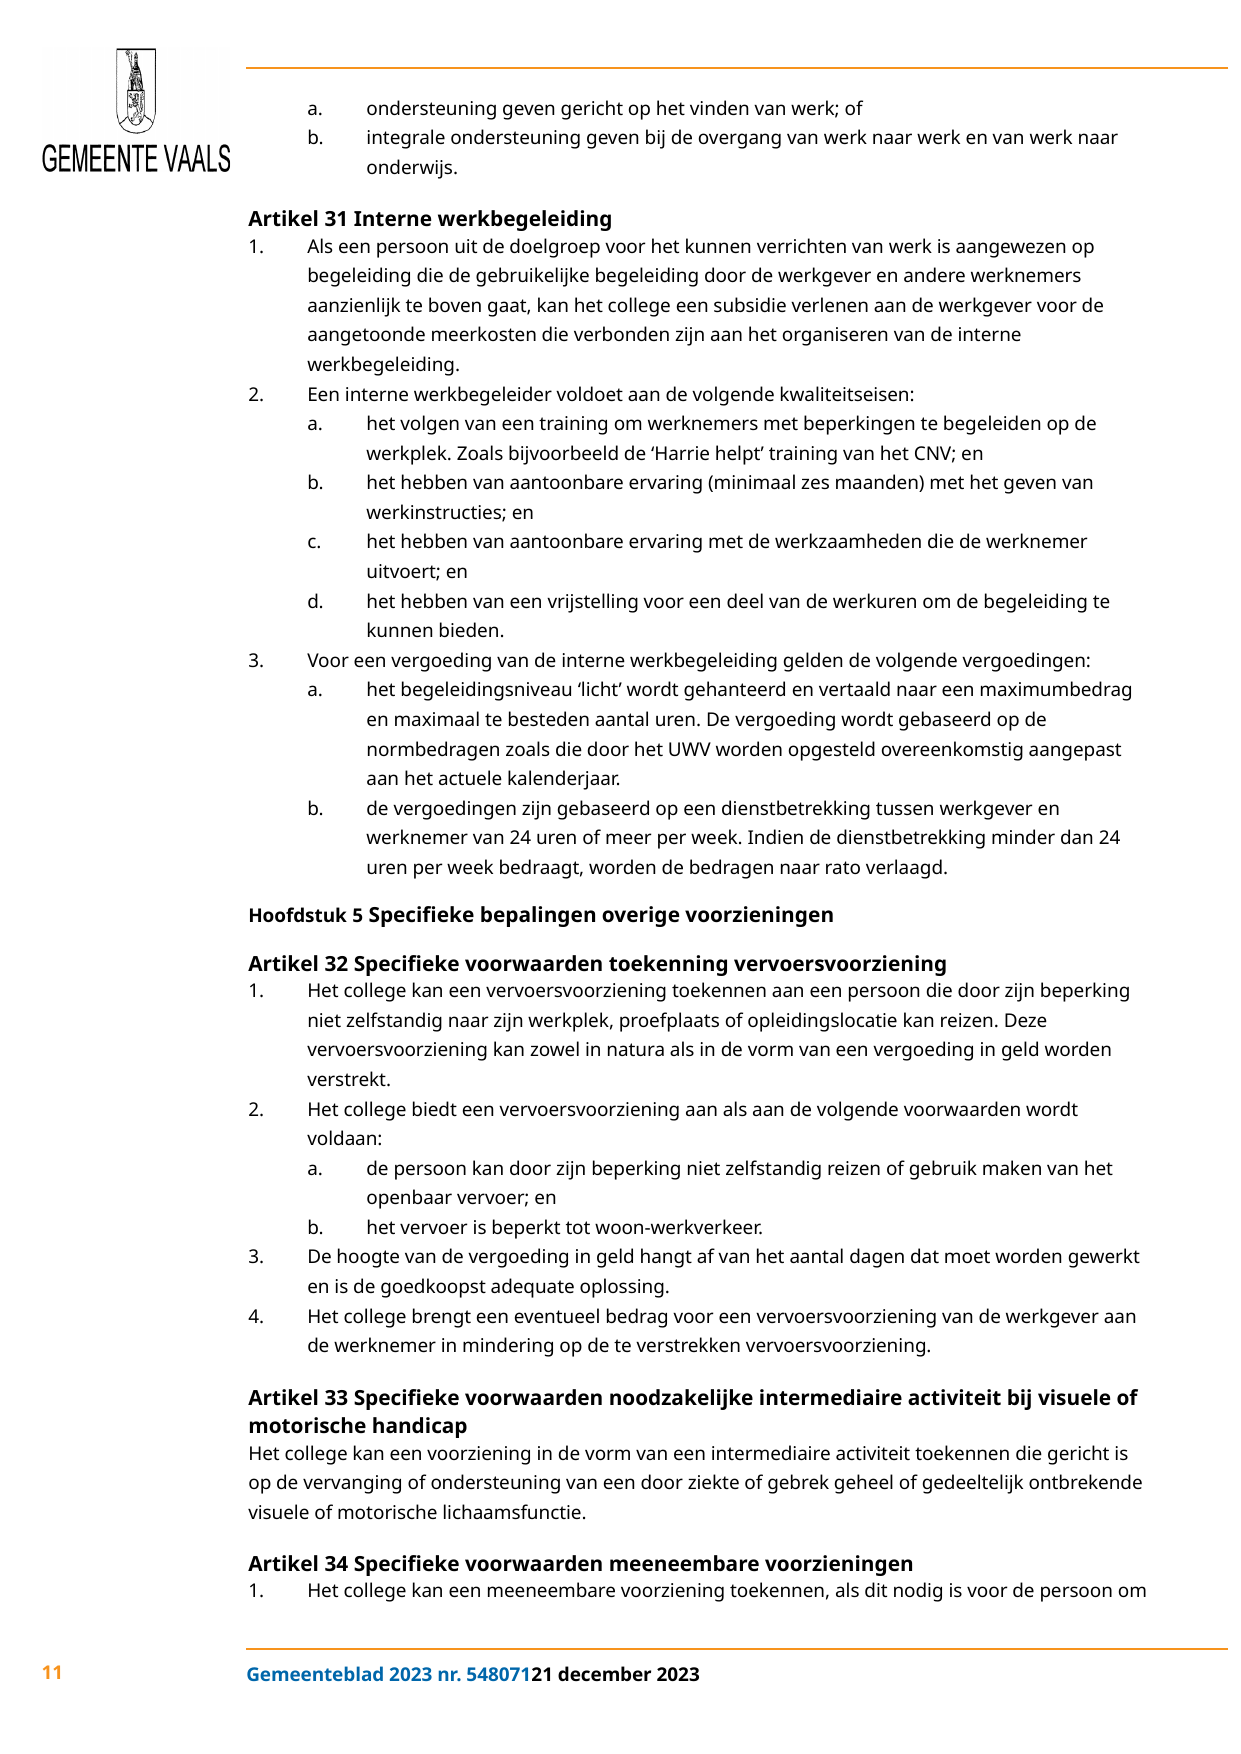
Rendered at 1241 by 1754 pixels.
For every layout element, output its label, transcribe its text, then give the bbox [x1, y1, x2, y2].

list de persoon kan door zijn beperking niet zelfstandig reizen of gebruik maken van het openbaar vervoer; en [307, 1155, 1152, 1210]
list ondersteuning geven gericht op het vinden van werk; of [307, 95, 1152, 121]
list het hebben van aantoonbare ervaring (minimaal zes maanden) met het geven van werkinstructies; en [307, 469, 1152, 525]
list de vergoedingen zijn gebaseerd op een dienstbetrekking tussen werkgever en werknemer van 24 uren of meer per week. Indien de dienstbetrekking minder dan 24 uren per week bedraagt, worden de bedragen naar rato verlaagd. [307, 795, 1152, 880]
list het hebben van een vrijstelling voor een deel van de werkuren om de begeleiding te kunnen bieden. [307, 588, 1152, 643]
text Het college kan een voorziening in de vorm van een intermediaire activiteit toekennen die gericht is op de vervanging of ondersteuning van een door ziekte of gebrek geheel of gedeeltelijk ontbrekende visuele of motorische lichaamsfunctie. [248, 1440, 1152, 1524]
text Hoofdstuk 5 Specifieke bepalingen overige voorzieningen [248, 900, 1152, 928]
text Artikel 33 Specifieke voorwaarden noodzakelijke intermediaire activiteit bij visuele of motorische handicap [248, 1383, 1152, 1440]
text Artikel 32 Specifieke voorwaarden toekenning vervoersvoorziening [248, 949, 1152, 977]
list het begeleidingsniveau ‘licht’ wordt gehanteerd en vertaald naar een maximumbedrag en maximaal te besteden aantal uren. De vergoeding wordt gebaseerd op de normbedragen zoals die door het UWV worden opgesteld overeenkomstig aangepast aan het actuele kalenderjaar. [307, 677, 1152, 791]
list Het college brengt een eventueel bedrag voor een vervoersvoorziening van de werkgever aan de werknemer in mindering op de te verstrekken vervoersvoorziening. [248, 1303, 1152, 1358]
list het volgen van een training om werknemers met beperkingen te begeleiden op de werkplek. Zoals bijvoorbeeld de ‘Harrie helpt’ training van het CNV; en [307, 410, 1152, 466]
picture [41, 47, 231, 172]
list Het college kan een vervoersvoorziening toekennen aan een persoon die door zijn beperking niet zelfstandig naar zijn werkplek, proefplaats of opleidingslocatie kan reizen. Deze vervoersvoorziening kan zowel in natura als in de vorm van een vergoeding in geld worden verstrekt. [248, 977, 1152, 1092]
list het hebben van aantoonbare ervaring met de werkzaamheden die de werknemer uitvoert; en [307, 529, 1152, 584]
list Een interne werkbegeleider voldoet aan de volgende kwaliteitseisen: [248, 381, 1152, 406]
list integrale ondersteuning geven bij de overgang van werk naar werk en van werk naar onderwijs. [307, 124, 1152, 180]
text Artikel 34 Specifieke voorwaarden meeneembare voorzieningen [248, 1549, 1152, 1578]
list Als een persoon uit de doelgroep voor het kunnen verrichten van werk is aangewezen op begeleiding die de gebruikelijke begeleiding door de werkgever en andere werknemers aanzienlijk te boven gaat, kan het college een subsidie verlenen aan de werkgever voor de aangetoonde meerkosten die verbonden zijn aan het organiseren van de interne werkbegeleiding. [248, 233, 1152, 377]
list het vervoer is beperkt tot woon-werkverkeer. [307, 1214, 1152, 1240]
list De hoogte van de vergoeding in geld hangt af van het aantal dagen dat moet worden gewerkt en is de goedkoopst adequate oplossing. [248, 1244, 1152, 1299]
list Het college kan een meeneembare voorziening toekennen, als dit nodig is voor de persoon om [248, 1578, 1152, 1603]
list Voor een vergoeding van de interne werkbegeleiding gelden de volgende vergoedingen: [248, 647, 1152, 673]
list Het college biedt een vervoersvoorziening aan als aan de volgende voorwaarden wordt voldaan: [248, 1096, 1152, 1151]
text Artikel 31 Interne werkbegeleiding [248, 204, 1152, 233]
